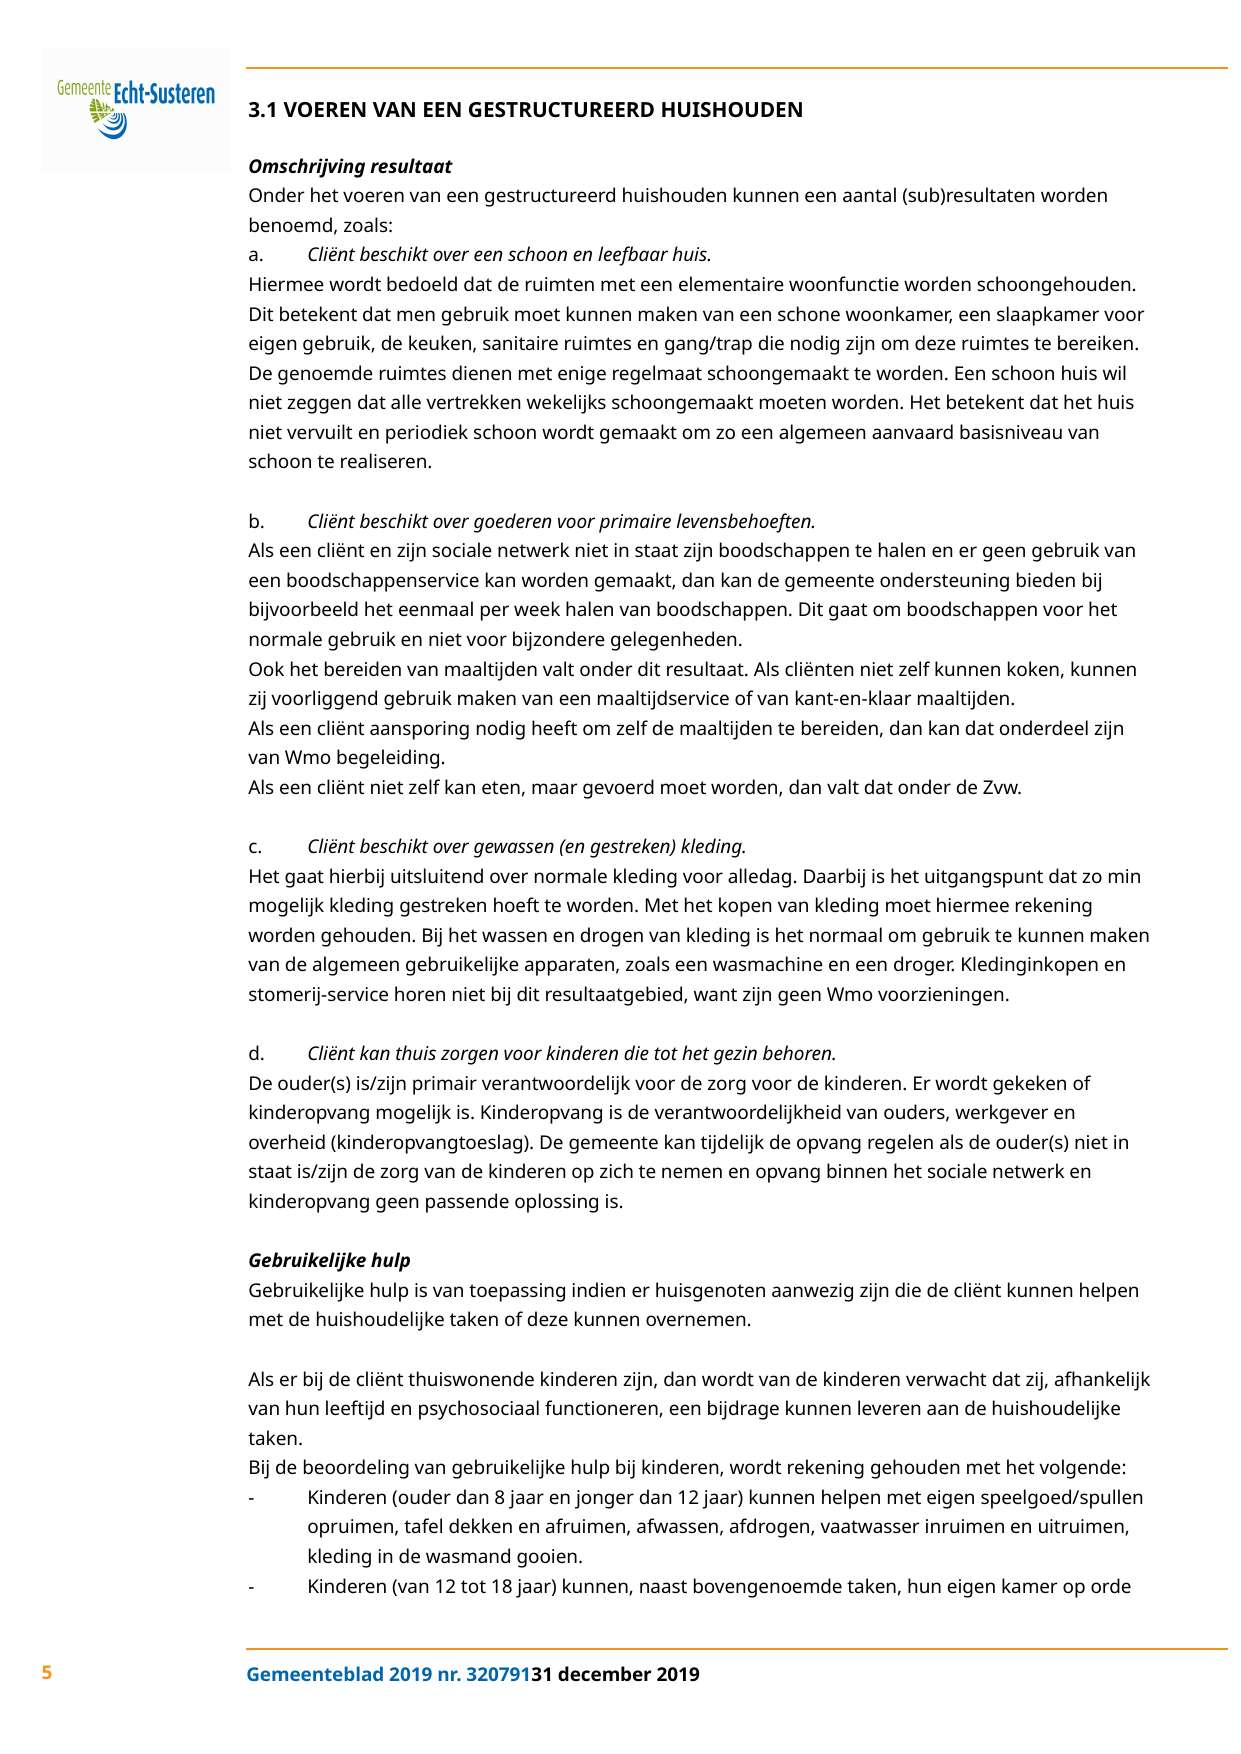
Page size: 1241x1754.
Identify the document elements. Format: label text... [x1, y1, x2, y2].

text De ouder(s) is/zijn primair verantwoordelijk voor de zorg voor de kinderen. Er wordt gekeken of kinderopvang mogelijk is. Kinderopvang is de verantwoordelijkheid van ouders, werkgever en overheid (kinderopvangtoeslag). De gemeente kan tijdelijk de opvang regelen als de ouder(s) niet in staat is/zijn de zorg van de kinderen op zich te nemen en opvang binnen het sociale netwerk en kinderopvang geen passende oplossing is. [248, 1070, 1152, 1214]
text Bij de beoordeling van gebruikelijke hulp bij kinderen, wordt rekening gehouden met het volgende: [248, 1454, 1152, 1480]
text Gebruikelijke hulp [248, 1247, 1152, 1273]
list Cliënt beschikt over gewassen (en gestreken) kleding. [248, 833, 1152, 859]
text Gebruikelijke hulp is van toepassing indien er huisgenoten aanwezig zijn die de cliënt kunnen helpen met de huishoudelijke taken of deze kunnen overnemen. [248, 1277, 1152, 1332]
text Onder het voeren van een gestructureerd huishouden kunnen een aantal (sub)resultaten worden benoemd, zoals: [248, 182, 1152, 238]
list Cliënt beschikt over een schoon en leefbaar huis. [248, 242, 1152, 267]
text Als er bij de cliënt thuiswonende kinderen zijn, dan wordt van de kinderen verwacht dat zij, afhankelijk van hun leeftijd en psychosociaal functioneren, een bijdrage kunnen leveren aan de huishoudelijke taken. [248, 1366, 1152, 1451]
list Kinderen (ouder dan 8 jaar en jonger dan 12 jaar) kunnen helpen met eigen speelgoed/spullen opruimen, tafel dekken en afruimen, afwassen, afdrogen, vaatwasser inruimen en uitruimen, kleding in de wasmand gooien. [248, 1484, 1152, 1569]
text Als een cliënt aansporing nodig heeft om zelf de maaltijden te bereiden, dan kan dat onderdeel zijn van Wmo begeleiding. [248, 715, 1152, 770]
text 3.1 VOEREN VAN EEN GESTRUCTUREERD HUISHOUDEN [248, 95, 1152, 123]
text Als een cliënt en zijn sociale netwerk niet in staat zijn boodschappen te halen en er geen gebruik van een boodschappenservice kan worden gemaakt, dan kan de gemeente ondersteuning bieden bij bijvoorbeeld het eenmaal per week halen van boodschappen. Dit gaat om boodschappen voor het normale gebruik en niet voor bijzondere gelegenheden. [248, 537, 1152, 652]
text Als een cliënt niet zelf kan eten, maar gevoerd moet worden, dan valt dat onder de Zvw. [248, 774, 1152, 800]
list Cliënt beschikt over goederen voor primaire levensbehoeften. [248, 508, 1152, 533]
text Het gaat hierbij uitsluitend over normale kleding voor alledag. Daarbij is het uitgangspunt dat zo min mogelijk kleding gestreken hoeft te worden. Met het kopen van kleding moet hiermee rekening worden gehouden. Bij het wassen en drogen van kleding is het normaal om gebruik te kunnen maken van de algemeen gebruikelijke apparaten, zoals een wasmachine en een droger. Kledinginkopen en stomerij-service horen niet bij dit resultaatgebied, want zijn geen Wmo voorzieningen. [248, 863, 1152, 1007]
list Cliënt kan thuis zorgen voor kinderen die tot het gezin behoren. [248, 1040, 1152, 1066]
text Hiermee wordt bedoeld dat de ruimten met een elementaire woonfunctie worden schoongehouden. Dit betekent dat men gebruik moet kunnen maken van een schone woonkamer, een slaapkamer voor eigen gebruik, de keuken, sanitaire ruimtes en gang/trap die nodig zijn om deze ruimtes te bereiken. De genoemde ruimtes dienen met enige regelmaat schoongemaakt te worden. Een schoon huis wil niet zeggen dat alle vertrekken wekelijks schoongemaakt moeten worden. Het betekent dat het huis niet vervuilt en periodiek schoon wordt gemaakt om zo een algemeen aanvaard basisniveau van schoon te realiseren. [248, 271, 1152, 474]
text Ook het bereiden van maaltijden valt onder dit resultaat. Als cliënten niet zelf kunnen koken, kunnen zij voorliggend gebruik maken van een maaltijdservice of van kant-en-klaar maaltijden. [248, 656, 1152, 711]
text Omschrijving resultaat [248, 153, 1152, 178]
list Kinderen (van 12 tot 18 jaar) kunnen, naast bovengenoemde taken, hun eigen kamer op orde [248, 1573, 1152, 1598]
picture [41, 47, 231, 172]
